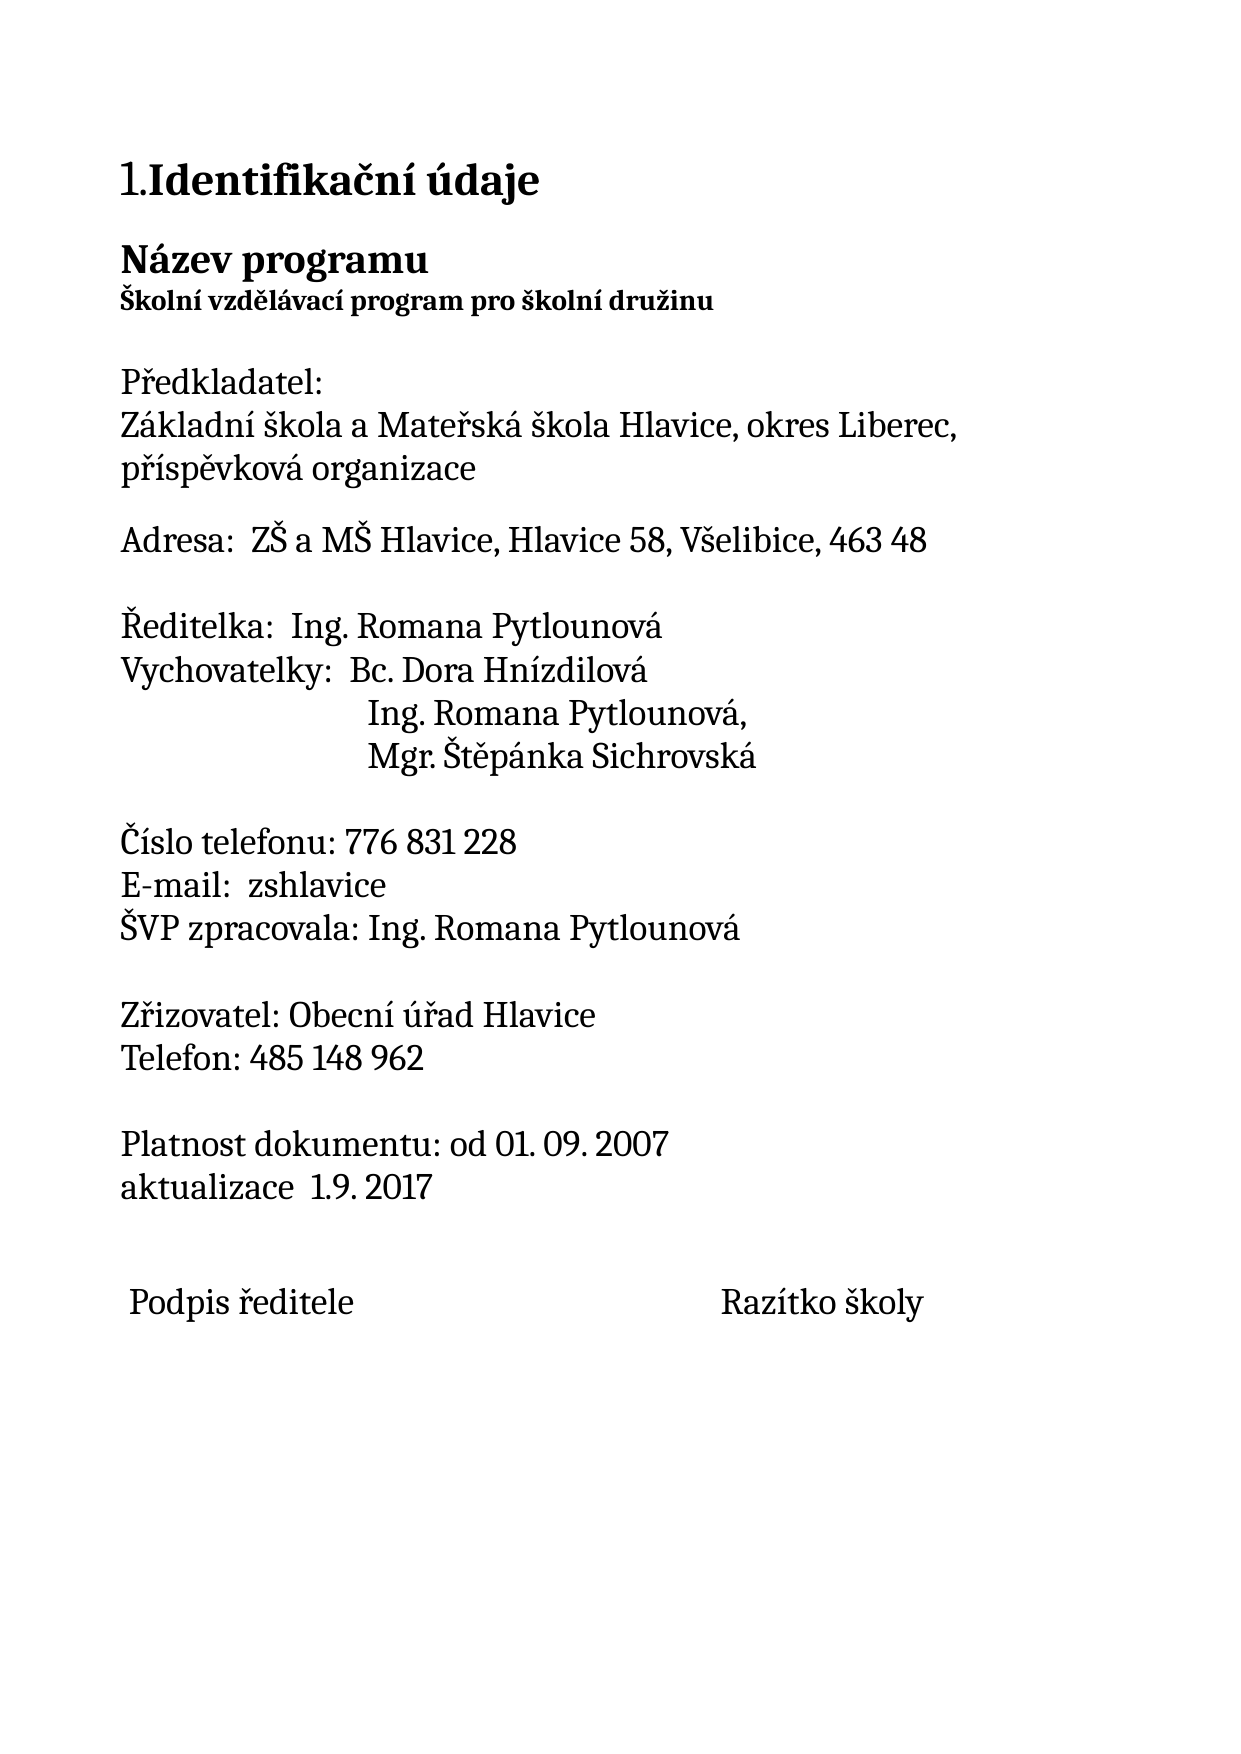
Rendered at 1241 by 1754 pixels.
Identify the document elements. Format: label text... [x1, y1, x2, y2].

text Název programu [120, 236, 1053, 284]
text Ředitelka: Ing. Romana Pytlounová [120, 605, 1053, 648]
text Předkladatel: [120, 361, 1053, 404]
text Zřizovatel: Obecní úřad Hlavice [120, 993, 1053, 1036]
text Ing. Romana Pytlounová, [120, 691, 1053, 734]
text Platnost dokumentu: od 01. 09. 2007 [120, 1123, 1053, 1166]
text Telefon: 485 148 962 [120, 1036, 1053, 1079]
text Vychovatelky: Bc. Dora Hnízdilová [120, 648, 1053, 691]
text Číslo telefonu: 776 831 228 [120, 821, 1053, 864]
text Základní škola a Mateřská škola Hlavice, okres Liberec, příspěvková organizace [120, 404, 1053, 490]
text Mgr. Štěpánka Sichrovská [120, 734, 1053, 778]
text E-mail: zshlavice [120, 864, 1053, 907]
text ŠVP zpracovala: Ing. Romana Pytlounová [120, 907, 1053, 950]
text Adresa: ZŠ a MŠ Hlavice, Hlavice 58, Všelibice, 463 48 [120, 519, 1053, 562]
text Podpis ředitele Razítko školy [120, 1281, 1053, 1324]
text aktualizace 1.9. 2017 [120, 1166, 1053, 1209]
text Školní vzdělávací program pro školní družinu [120, 284, 1053, 318]
list Identifikační údaje [120, 150, 1053, 207]
